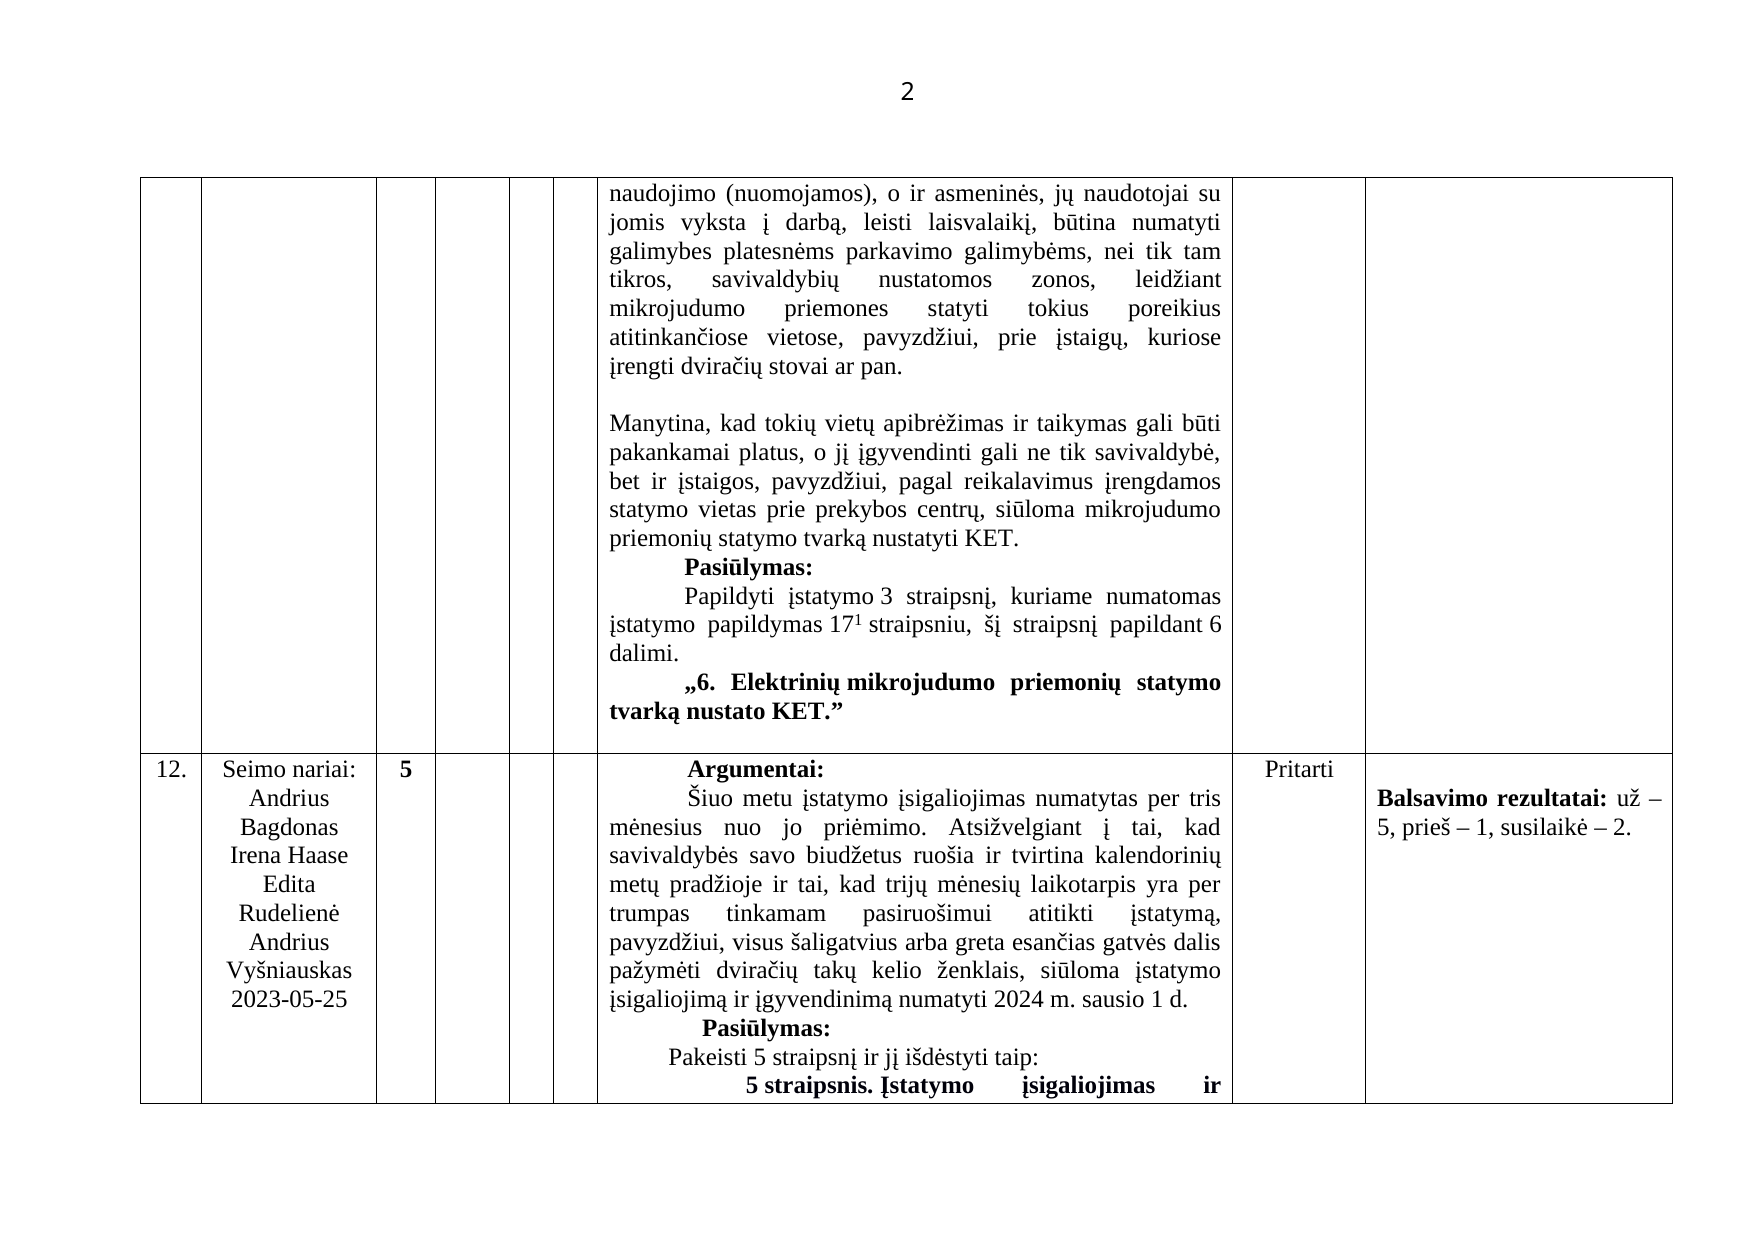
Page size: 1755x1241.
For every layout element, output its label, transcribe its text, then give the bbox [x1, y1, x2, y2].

table_cell [202, 178, 376, 753]
table_cell Balsavimo rezultatai: už – 5, prieš – 1, susilaikė – 2. [1366, 754, 1672, 1103]
table_cell Pritarti [1233, 754, 1365, 1103]
table_cell [510, 178, 553, 753]
table_cell 12. [141, 754, 201, 1103]
table_cell [554, 178, 597, 753]
table_cell [141, 178, 201, 753]
table_cell Argumentai: Šiuo metu įstatymo įsigaliojimas numatytas per tris mėnesius nuo jo priėmimo. Atsižvelgiant į tai, kad savivaldybės savo biudžetus ruošia ir tvirtina kalendorinių metų pradžioje ir tai, kad trijų mėnesių laikotarpis yra per trumpas tinkamam pasiruošimui atitikti įstatymą, pavyzdžiui, visus šaligatvius arba greta esančias gatvės dalis pažymėti dviračių takų kelio ženklais, siūloma įstatymo įsigaliojimą ir įgyvendinimą numatyti 2024 m. sausio 1 d. Pasiūlymas: Pakeisti 5 straipsnį ir jį išdėstyti taip: 5 straipsnis. Įstatymo įsigaliojimas ir [598, 754, 1232, 1103]
table_cell [1233, 178, 1365, 753]
table_cell 5 [377, 754, 435, 1103]
table_cell [436, 178, 509, 753]
table_cell Seimo nariai: Andrius Bagdonas Irena Haase Edita Rudelienė Andrius Vyšniauskas 2023-05-25 Irena se Eude [202, 754, 376, 1103]
table_cell [436, 754, 509, 1103]
table_cell [377, 178, 435, 753]
table_cell naudojimo (nuomojamos), o ir asmeninės, jų naudotojai su jomis vyksta į darbą, leisti laisvalaikį, būtina numatyti galimybes platesnėms parkavimo galimybėms, nei tik tam tikros, savivaldybių nustatomos zonos, leidžiant mikrojudumo priemones statyti tokius poreikius atitinkančiose vietose, pavyzdžiui, prie įstaigų, kuriose įrengti dviračių stovai ar pan. Manytina, kad tokių vietų apibrėžimas ir taikymas gali būti pakankamai platus, o jį įgyvendinti gali ne tik savivaldybė, bet ir įstaigos, pavyzdžiui, pagal reikalavimus įrengdamos statymo vietas prie prekybos centrų, siūloma mikrojudumo priemonių statymo tvarką nustatyti KET. Pasiūlymas: Papildyti įstatymo 3 straipsnį, kuriame numatomas įstatymo papildymas 171 straipsniu, šį straipsnį papildant 6 dalimi. „6. Elektrinių mikrojudumo priemonių statymo tvarką nustato KET.” [598, 178, 1232, 753]
table_cell [510, 754, 553, 1103]
table_cell [1366, 178, 1672, 753]
table_cell [554, 754, 597, 1103]
